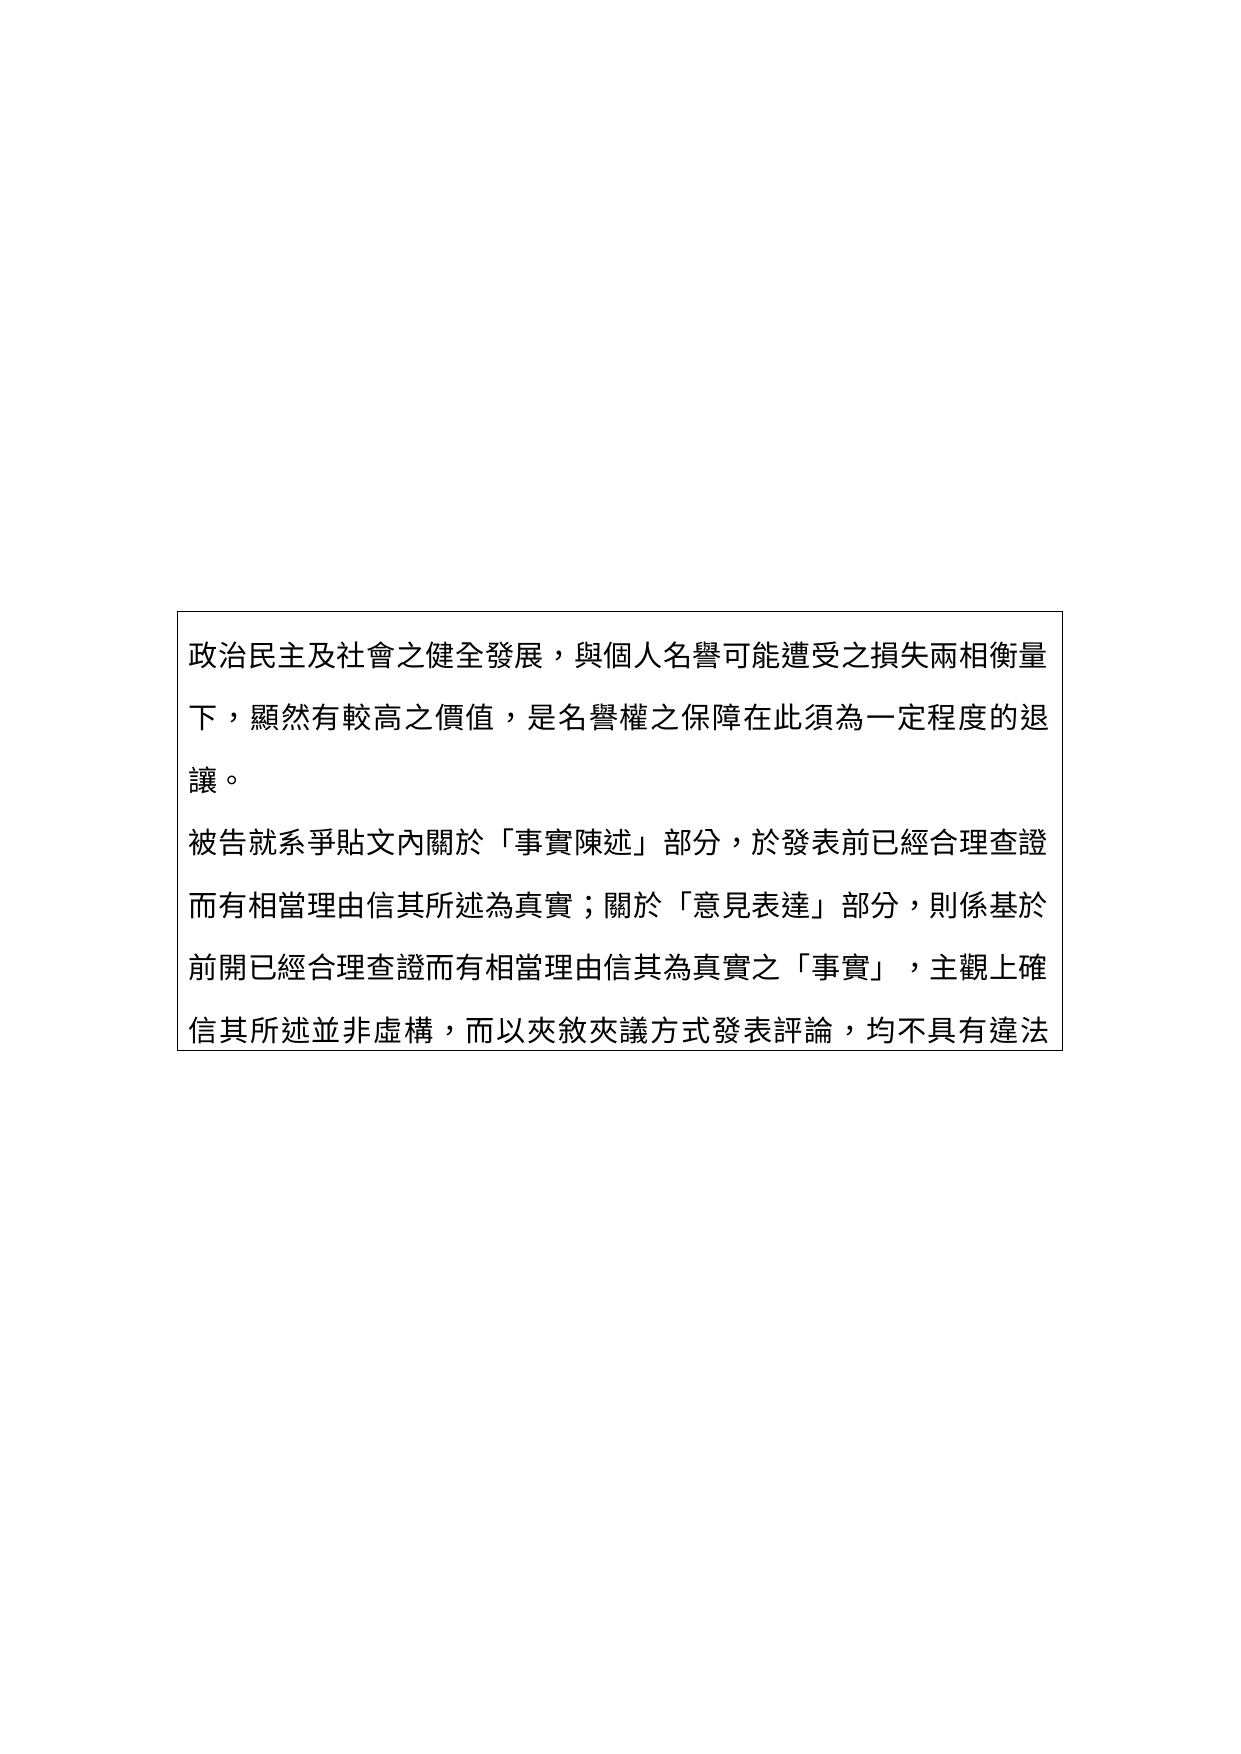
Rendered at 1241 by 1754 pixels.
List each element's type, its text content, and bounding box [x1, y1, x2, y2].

table_header 政治民主及社會之健全發展，與個人名譽可能遭受之損失兩相衡量下，顯然有較高之價值，是名譽權之保障在此須為一定程度的退讓。 被告就系爭貼文內關於「事實陳述」部分，於發表前已經合理查證而有相當理由信其所述為真實；關於「意見表達」部分，則係基於前開已經合理查證而有相當理由信其為真實之「事實」，主觀上確信其所述並非虛構，而以夾敘夾議方式發表評論，均不具有違法 [178, 612, 1062, 1049]
